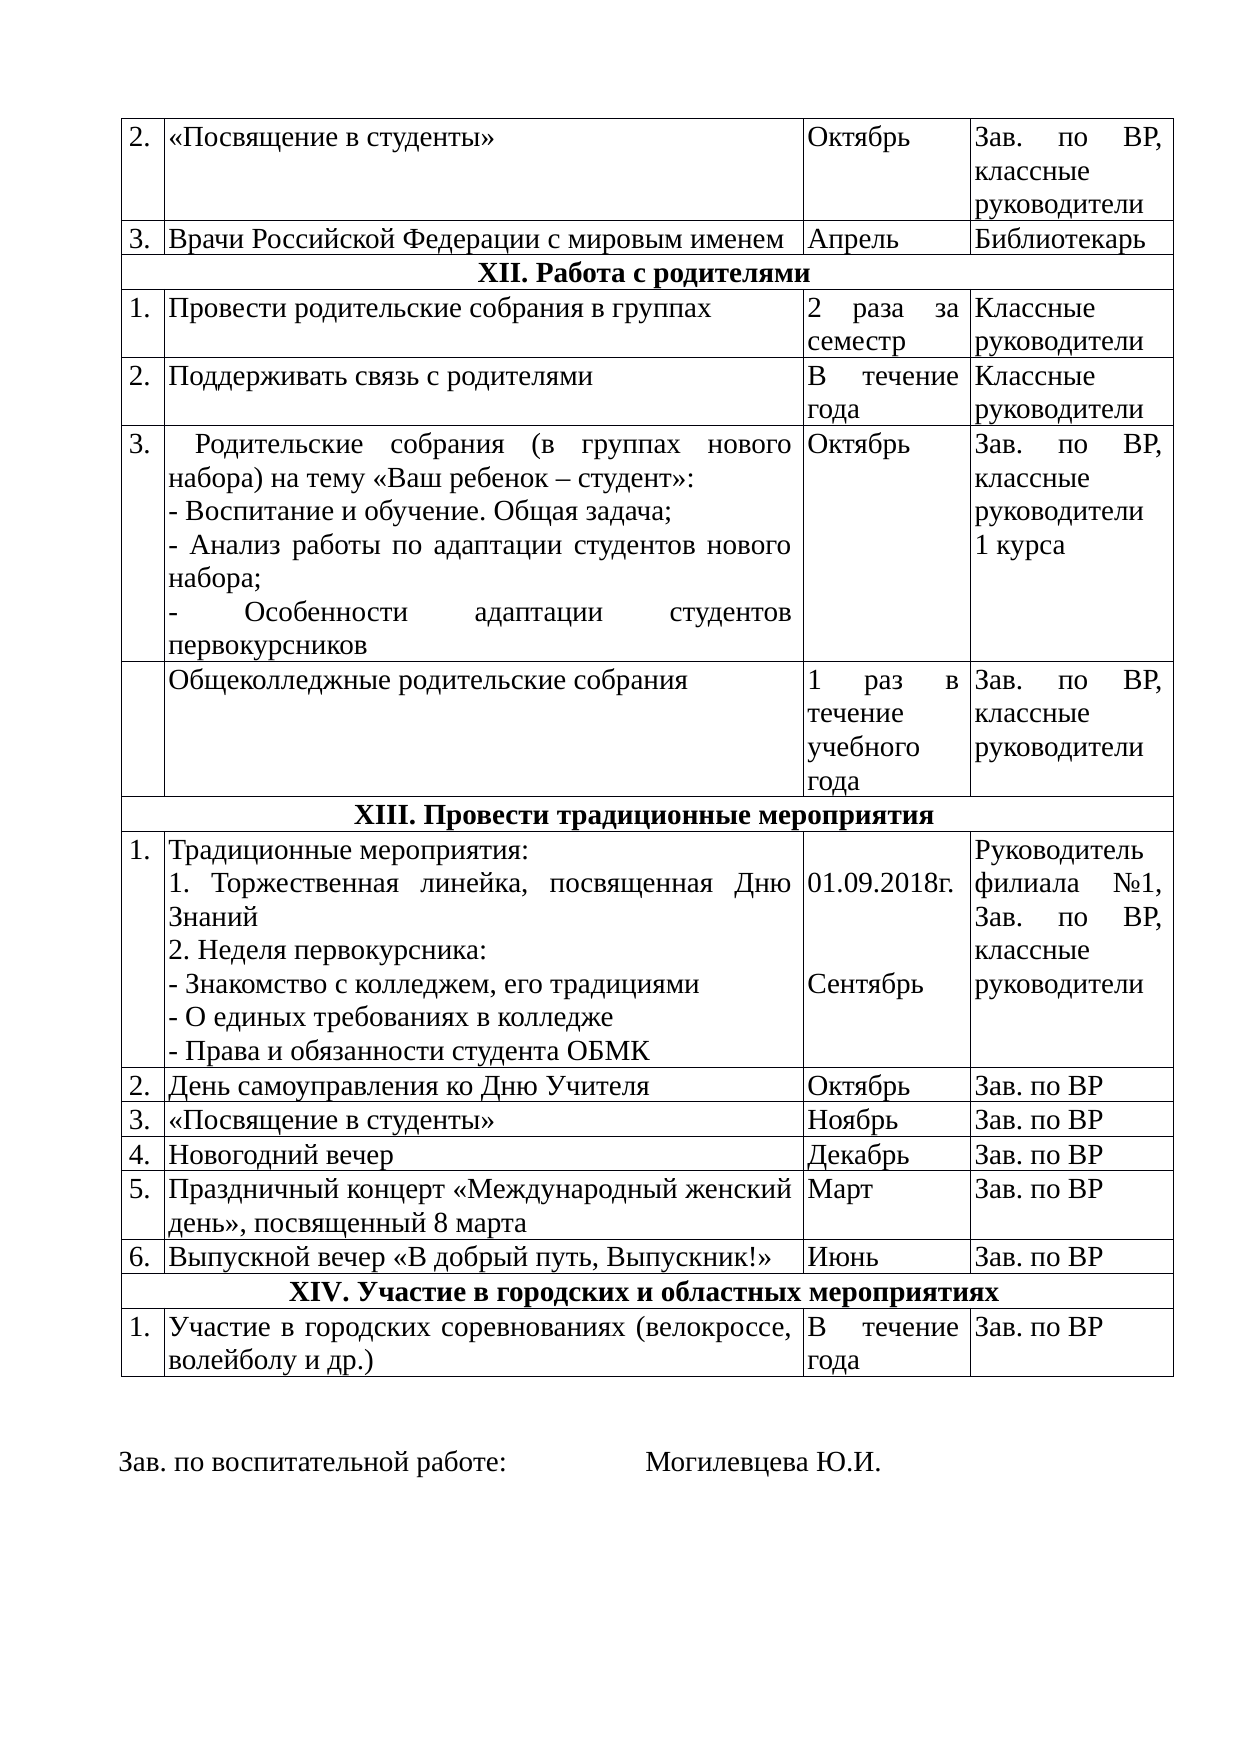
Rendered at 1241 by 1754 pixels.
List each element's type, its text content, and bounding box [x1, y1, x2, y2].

table_cell Зав. по ВР, классные руководители [971, 662, 1173, 796]
table_cell 3. [122, 1102, 164, 1136]
table_cell Новогодний вечер [165, 1137, 803, 1170]
table_cell 5. [122, 1171, 164, 1238]
table_cell 2. [122, 119, 164, 220]
table_cell 1. [122, 1309, 164, 1376]
text Зав. по воспитательной работе: Могилевцева Ю.И. [118, 1444, 1174, 1477]
table_cell 1. [122, 832, 164, 1067]
table_cell Классные руководители [971, 290, 1173, 357]
table_cell В течение года [804, 358, 970, 425]
table_cell Классные руководители [971, 358, 1173, 425]
table_cell Октябрь [804, 119, 970, 220]
table_cell 2. [122, 358, 164, 425]
table_cell Традиционные мероприятия: 1. Торжественная линейка, посвященная Дню Знаний 2. Неделя первокурсника: - Знакомство с колледжем, его традициями - О единых требованиях в колледже - Права и обязанности студента ОБМК [165, 832, 803, 1067]
table_cell Зав. по ВР [971, 1068, 1173, 1101]
table_cell Праздничный концерт «Международный женский день», посвященный 8 марта [165, 1171, 803, 1238]
table_cell Зав. по ВР [971, 1309, 1173, 1376]
table_cell Библиотекарь [971, 221, 1173, 254]
table_cell 4. [122, 1137, 164, 1170]
table_cell «Посвящение в студенты» [165, 119, 803, 220]
table_cell Зав. по ВР, классные руководители [971, 119, 1173, 220]
table_cell XIV. Участие в городских и областных мероприятиях [122, 1274, 1173, 1308]
table_cell Зав. по ВР, классные руководители 1 курса [971, 426, 1173, 661]
table_cell Апрель [804, 221, 970, 254]
table_cell 3. [122, 221, 164, 254]
table_cell «Посвящение в студенты» [165, 1102, 803, 1136]
table_cell 2. [122, 1068, 164, 1101]
table_cell XII. Работа с родителями [122, 255, 1173, 289]
table_cell Зав. по ВР [971, 1240, 1173, 1273]
table_cell 2 раза за семестр [804, 290, 970, 357]
table_cell В течение года [804, 1309, 970, 1376]
table_cell Октябрь [804, 426, 970, 661]
table_cell Родительские собрания (в группах нового набора) на тему «Ваш ребенок – студент»: - Воспитание и обучение. Общая задача; - Анализ работы по адаптации студентов нового набора; - Особенности адаптации студентов первокурсников [165, 426, 803, 661]
table_cell День самоуправления ко Дню Учителя [165, 1068, 803, 1101]
table_cell Выпускной вечер «В добрый путь, Выпускник!» [165, 1240, 803, 1273]
table_cell [122, 662, 164, 796]
table_cell 1 раз в течение учебного года [804, 662, 970, 796]
table_cell Зав. по ВР [971, 1137, 1173, 1170]
table_cell Декабрь [804, 1137, 970, 1170]
table_cell Руководитель филиала №1, Зав. по ВР, классные руководители [971, 832, 1173, 1067]
table_cell 6. [122, 1240, 164, 1273]
table_cell Зав. по ВР [971, 1171, 1173, 1238]
table_cell 1. [122, 290, 164, 357]
table_cell Поддерживать связь с родителями [165, 358, 803, 425]
table_cell Провести родительские собрания в группах [165, 290, 803, 357]
table_cell Общеколледжные родительские собрания [165, 662, 803, 796]
table_cell Участие в городских соревнованиях (велокроссе, волейболу и др.) [165, 1309, 803, 1376]
table_cell Ноябрь [804, 1102, 970, 1136]
table_cell Март [804, 1171, 970, 1238]
table_cell Врачи Российской Федерации с мировым именем [165, 221, 803, 254]
table_cell XIII. Провести традиционные мероприятия [122, 797, 1173, 831]
table_cell 3. [122, 426, 164, 661]
table_cell Октябрь [804, 1068, 970, 1101]
table_cell 01.09.2018г. Сентябрь [804, 832, 970, 1067]
table_cell Июнь [804, 1240, 970, 1273]
table_cell Зав. по ВР [971, 1102, 1173, 1136]
